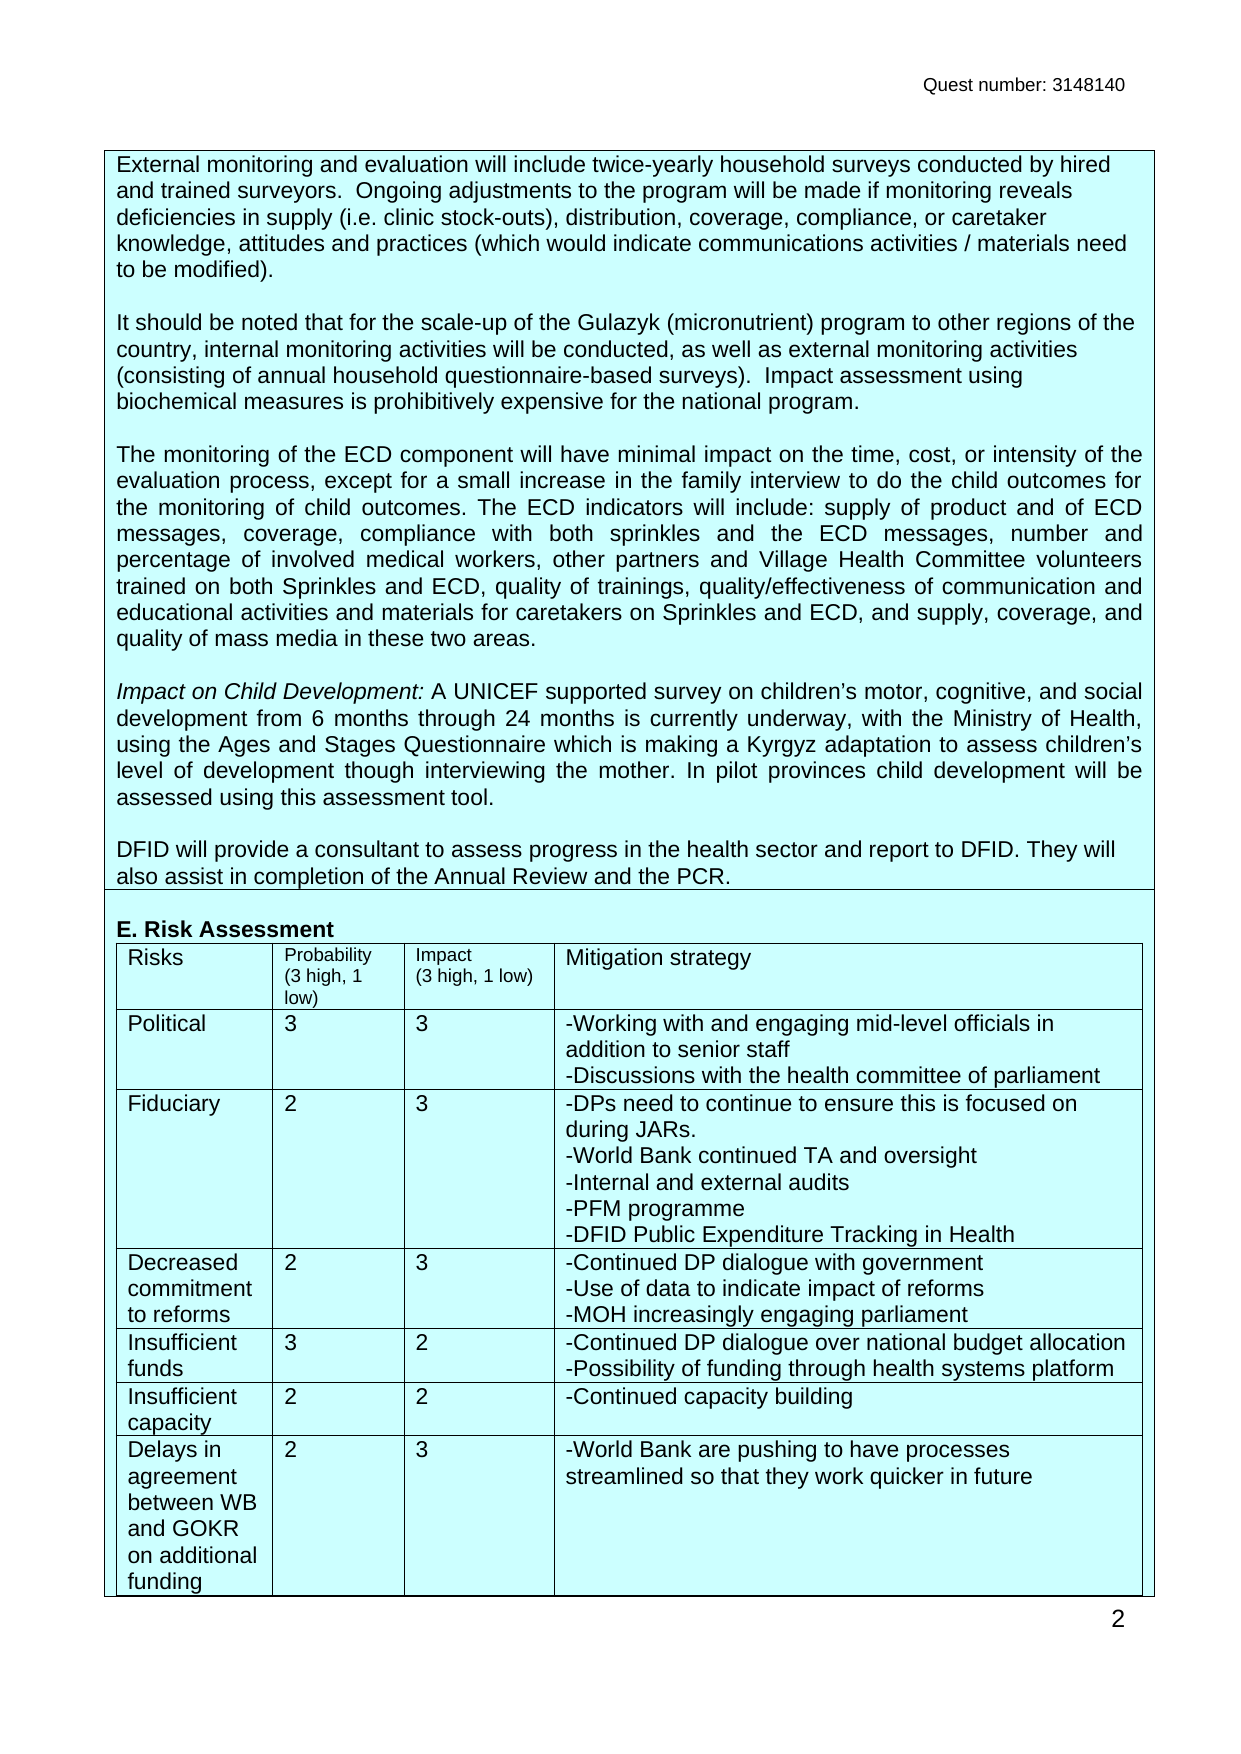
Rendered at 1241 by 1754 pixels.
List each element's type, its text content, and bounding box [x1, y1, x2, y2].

table_cell 3 [273, 1329, 404, 1382]
table_cell 2 [405, 1329, 554, 1382]
table_cell Delays in agreement between WB and GOKR on additional funding [117, 1436, 272, 1594]
table_cell 3 [405, 1010, 554, 1088]
table_header Risks [117, 944, 272, 1008]
table_cell -Working with and engaging mid-level officials in addition to senior staff -Discussions with the health committee of parliament [555, 1010, 1142, 1088]
table_cell 2 [405, 1383, 554, 1435]
table_cell -DPs need to continue to ensure this is focused on during JARs. -World Bank continued TA and oversight -Internal and external audits -PFM programme -DFID Public Expenditure Tracking in Health [555, 1090, 1142, 1248]
table_cell 3 [405, 1249, 554, 1328]
table_cell 2 [273, 1436, 404, 1594]
table_cell -Continued DP dialogue over national budget allocation -Possibility of funding through health systems platform [555, 1329, 1142, 1382]
table_cell 2 [273, 1090, 404, 1248]
table_cell Insufficient funds [117, 1329, 272, 1382]
table_cell Insufficient capacity [117, 1383, 272, 1435]
table_cell Fiduciary [117, 1090, 272, 1248]
table_cell External monitoring and evaluation will include twice-yearly household surveys conducted by hired and trained surveyors. Ongoing adjustments to the program will be made if monitoring reveals deficiencies in supply (i.e. clinic stock-outs), distribution, coverage, compliance, or caretaker knowledge, attitudes and practices (which would indicate communications activities / materials need to be modified). It should be noted that for the scale-up of the Gulazyk (micronutrient) program to other regions of the country, internal monitoring activities will be conducted, as well as external monitoring activities (consisting of annual household questionnaire-based surveys). Impact assessment using biochemical measures is prohibitively expensive for the national program. The monitoring of the ECD component will have minimal impact on the time, cost, or intensity of the evaluation process, except for a small increase in the family interview to do the child outcomes for the monitoring of child outcomes. The ECD indicators will include: supply of product and of ECD messages, coverage, compliance with both sprinkles and the ECD messages, number and percentage of involved medical workers, other partners and Village Health Committee volunteers trained on both Sprinkles and ECD, quality of trainings, quality/effectiveness of communication and educational activities and materials for caretakers on Sprinkles and ECD, and supply, coverage, and quality of mass media in these two areas. Impact on Child Development: A UNICEF supported survey on children’s motor, cognitive, and social development from 6 months through 24 months is currently underway, with the Ministry of Health, using the Ages and Stages Questionnaire which is making a Kyrgyz adaptation to assess children’s level of development though interviewing the mother. In pilot provinces child development will be assessed using this assessment tool. DFID will provide a consultant to assess progress in the health sector and report to DFID. They will also assist in completion of the Annual Review and the PCR. [105, 151, 1154, 889]
table_cell -World Bank are pushing to have processes streamlined so that they work quicker in future [555, 1436, 1142, 1594]
table_cell 3 [405, 1090, 554, 1248]
table_cell -Continued DP dialogue with government -Use of data to indicate impact of reforms -MOH increasingly engaging parliament [555, 1249, 1142, 1328]
table_cell 3 [273, 1010, 404, 1088]
table_cell 3 [405, 1436, 554, 1594]
table_cell Political [117, 1010, 272, 1088]
table_cell 2 [273, 1249, 404, 1328]
table_header Impact (3 high, 1 low) [405, 944, 554, 1008]
table_cell 2 [273, 1383, 404, 1435]
table_cell E. Risk Assessment [105, 890, 1154, 1596]
table_header Mitigation strategy [555, 944, 1142, 1008]
table_header Probability (3 high, 1 low) [273, 944, 404, 1008]
table_cell -Continued capacity building [555, 1383, 1142, 1435]
table_cell Decreased commitment to reforms [117, 1249, 272, 1328]
